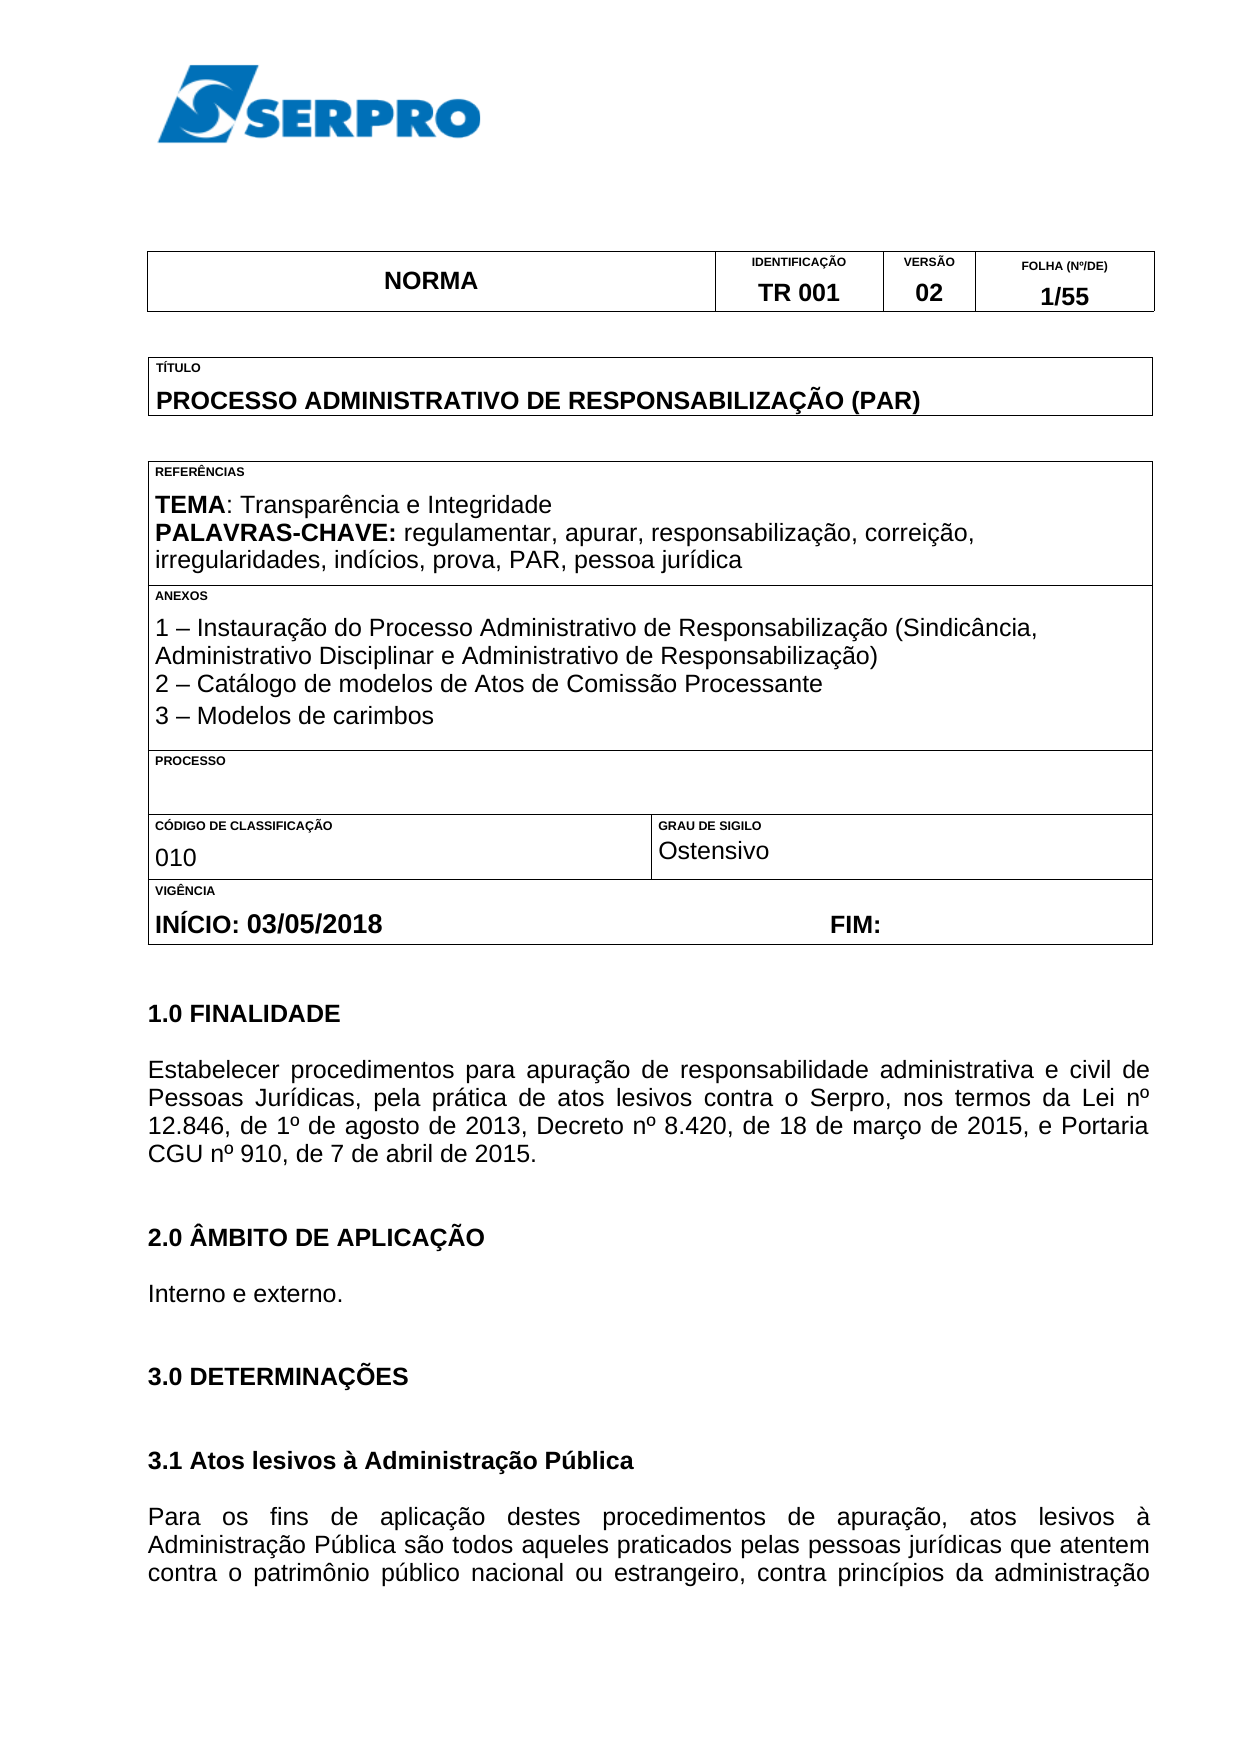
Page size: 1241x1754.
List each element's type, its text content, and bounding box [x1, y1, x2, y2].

text Estabelecer procedimentos para apuração de responsabilidade administrativa e civil de Pessoas Jurídicas, pela prática de atos lesivos contra o Serpro, nos termos da Lei nº 12.846, de 1º de agosto de 2013, Decreto nº 8.420, de 18 de março de 2015, e Portaria CGU nº 910, de 7 de abril de 2015. [148, 1056, 1152, 1168]
table_header VERSÃO 02 [884, 252, 975, 311]
table_header IDENTIFICAÇÃO TR 001 [716, 252, 883, 311]
table_header REFERÊNCIAS TEMA: Transparência e Integridade PALAVRAS-CHAVE: regulamentar, apurar, responsabilização, correição, irregularidades, indícios, prova, PAR, pessoa jurídica [149, 462, 1152, 585]
text 3.0 DETERMINAÇÕES [148, 1363, 1152, 1391]
text 2.0 ÂMBITO DE APLICAÇÃO [148, 1223, 1152, 1251]
table_cell ANEXOS 1 – Instauração do Processo Administrativo de Responsabilização (Sindicância, Administrativo Disciplinar e Administrativo de Responsabilização) 2 – Catálogo de modelos de Atos de Comissão Processante 3 – Modelos de carimbos [149, 586, 1152, 750]
text 3.1 Atos lesivos à Administração Pública [148, 1447, 1152, 1475]
table_cell CÓDIGO DE CLASSIFICAÇÃO 010 [149, 815, 651, 879]
picture [156, 64, 481, 144]
table_header NORMA [148, 252, 715, 311]
text Interno e externo. [148, 1279, 1152, 1307]
table_header TÍTULO PROCESSO ADMINISTRATIVO DE RESPONSABILIZAÇÃO (PAR) [149, 358, 1152, 414]
table_cell PROCESSO [149, 751, 1152, 814]
text Para os fins de aplicação destes procedimentos de apuração, atos lesivos à Administração Pública são todos aqueles praticados pelas pessoas jurídicas que atentem contra o patrimônio público nacional ou estrangeiro, contra princípios da administração [148, 1503, 1152, 1586]
text 1.0 FINALIDADE [148, 1000, 1152, 1028]
table_cell VIGÊNCIA INÍCIO: 03/05/2018 FIM: [149, 880, 1152, 944]
table_cell GRAU DE SIGILO Ostensivo [652, 815, 1152, 879]
table_header FOLHA (Nº/DE) 1/54 [976, 252, 1154, 311]
